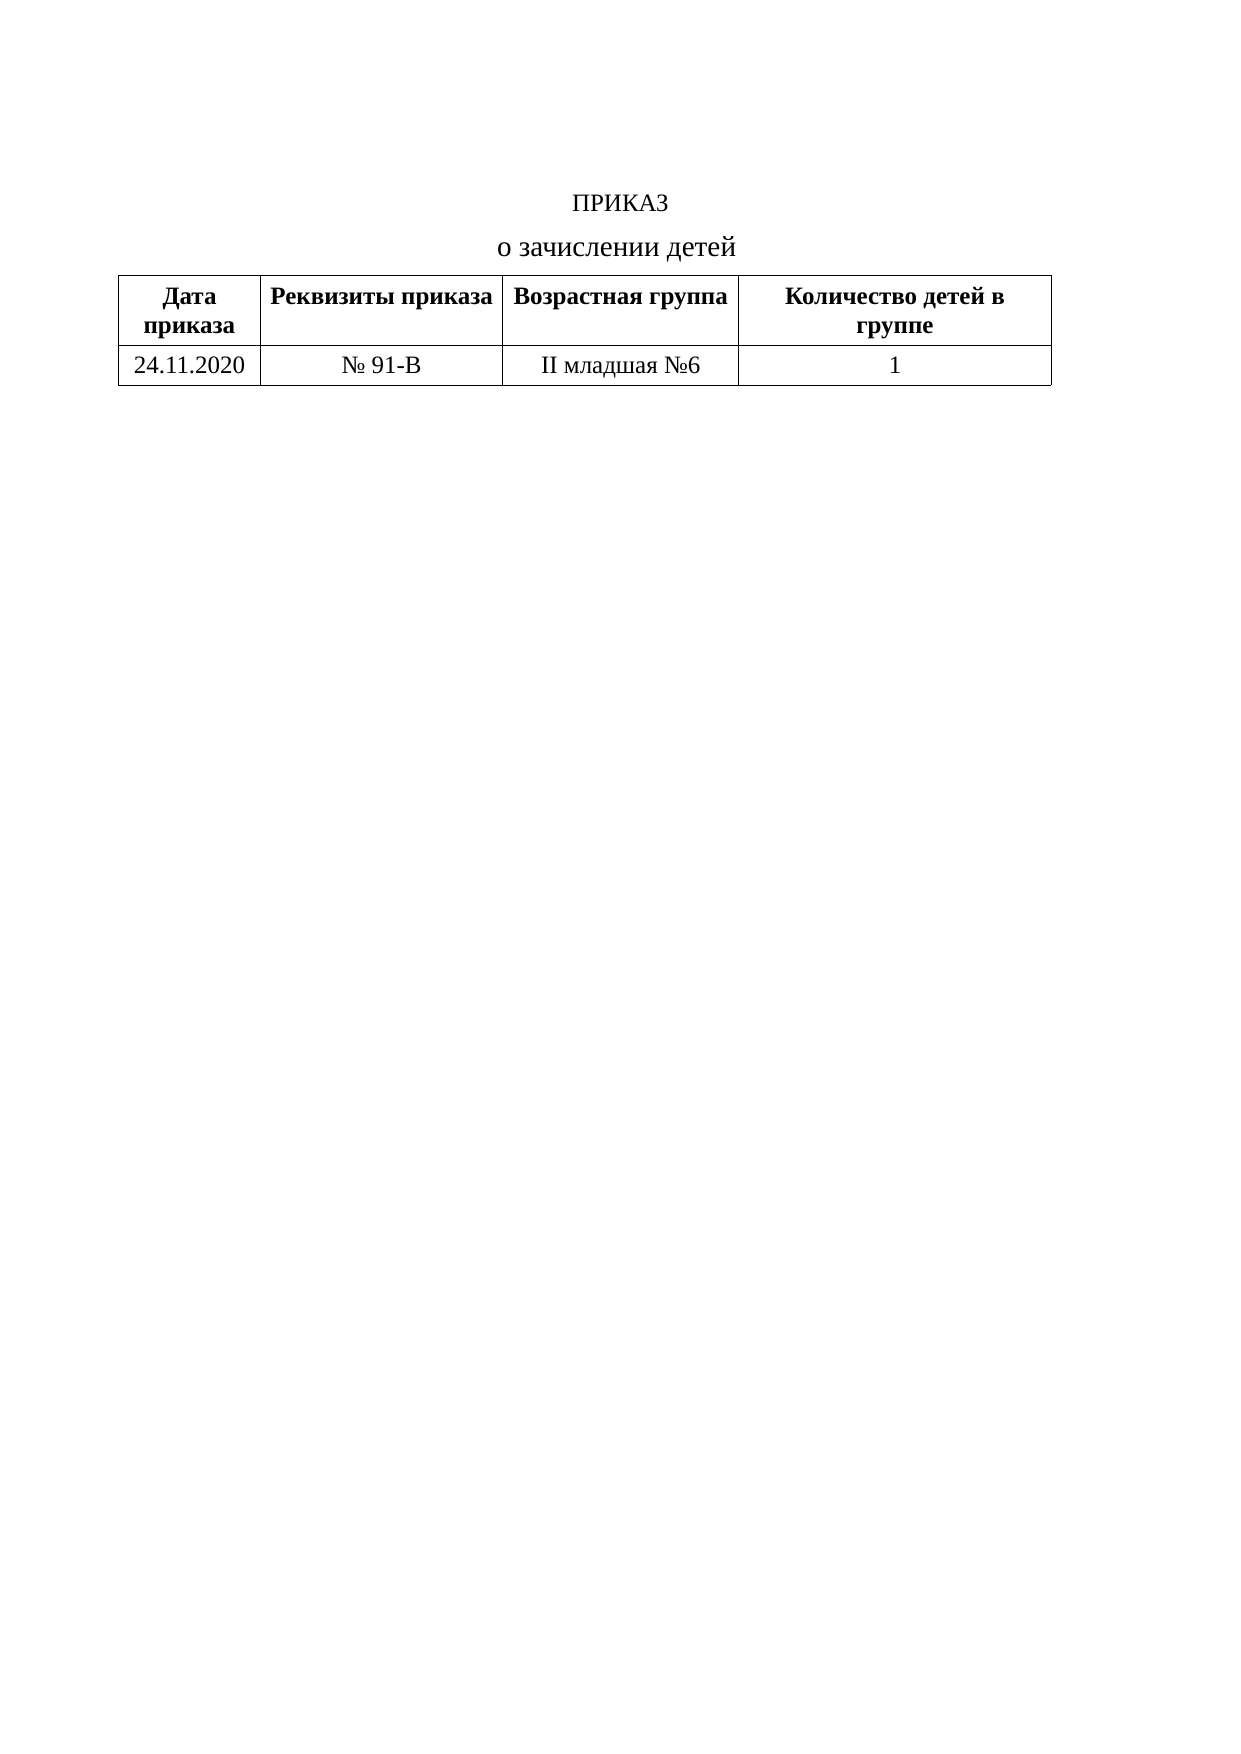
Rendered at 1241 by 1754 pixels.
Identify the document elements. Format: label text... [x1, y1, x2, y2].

table_header Дата приказа [119, 276, 260, 344]
table_cell 1 [739, 346, 1051, 385]
table_cell № 91-В [261, 346, 502, 385]
table_header Количество детей в группе [739, 276, 1051, 344]
table_header Реквизиты приказа [261, 276, 502, 344]
text о зачислении детей [118, 229, 1122, 263]
table_header Возрастная группа [503, 276, 738, 344]
table_cell II младшая №6 [503, 346, 738, 385]
text ПРИКАЗ [118, 188, 1122, 217]
table_cell 24.11.2020 [119, 346, 260, 385]
